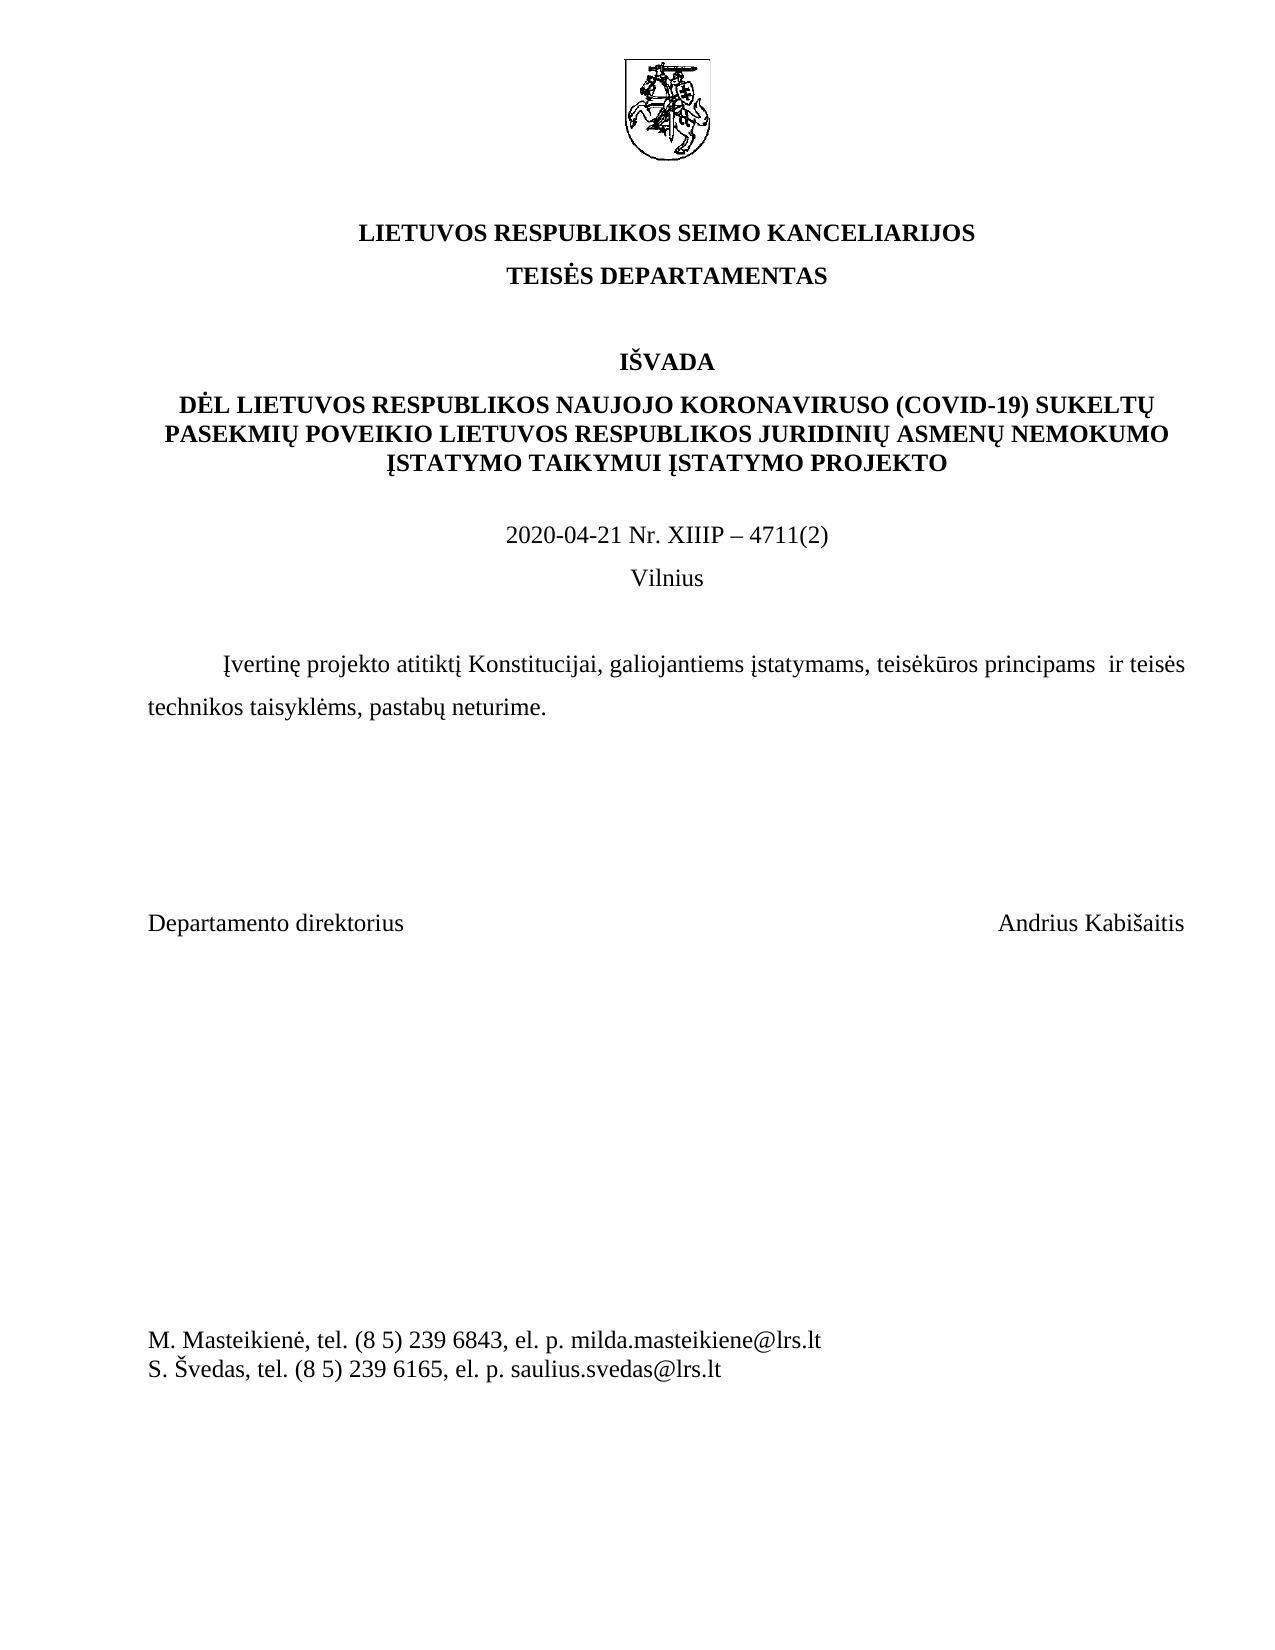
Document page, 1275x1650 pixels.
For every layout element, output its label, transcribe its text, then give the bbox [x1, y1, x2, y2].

text Įvertinę projekto atitiktį Konstitucijai, galiojantiems įstatymams, teisėkūros principams ir teisės technikos taisyklėms, pastabų neturime. [148, 649, 1186, 721]
text DĖL LIETUVOS RESPUBLIKOS NAUJOJO KORONAviruso (Covid-19) SUKELTŲ PASEKMIŲ POVEIKIO lietuvos respublikos juridinių asmenų nemokumo įstatymo taikymui ĮSTATYMO PROJEKTO [148, 391, 1186, 477]
text IŠVADA [148, 347, 1186, 376]
subtitle TEISĖS DEPARTAMENTAS [148, 261, 1186, 290]
text Departamento direktorius Andrius Kabišaitis [148, 908, 1186, 937]
text LIETUVOS RESPUBLIKOS SEIMO KANCELIARIJOS [148, 218, 1186, 247]
text M. Masteikienė, tel. (8 5) 239 6843, el. p. milda.masteikiene@lrs.lt [148, 1325, 1186, 1354]
text S. Švedas, tel. (8 5) 239 6165, el. p. saulius.svedas@lrs.lt [148, 1354, 1186, 1382]
text Vilnius [148, 563, 1186, 592]
text 2020-04-21 Nr. XIIIP – 4711(2) [148, 520, 1186, 549]
